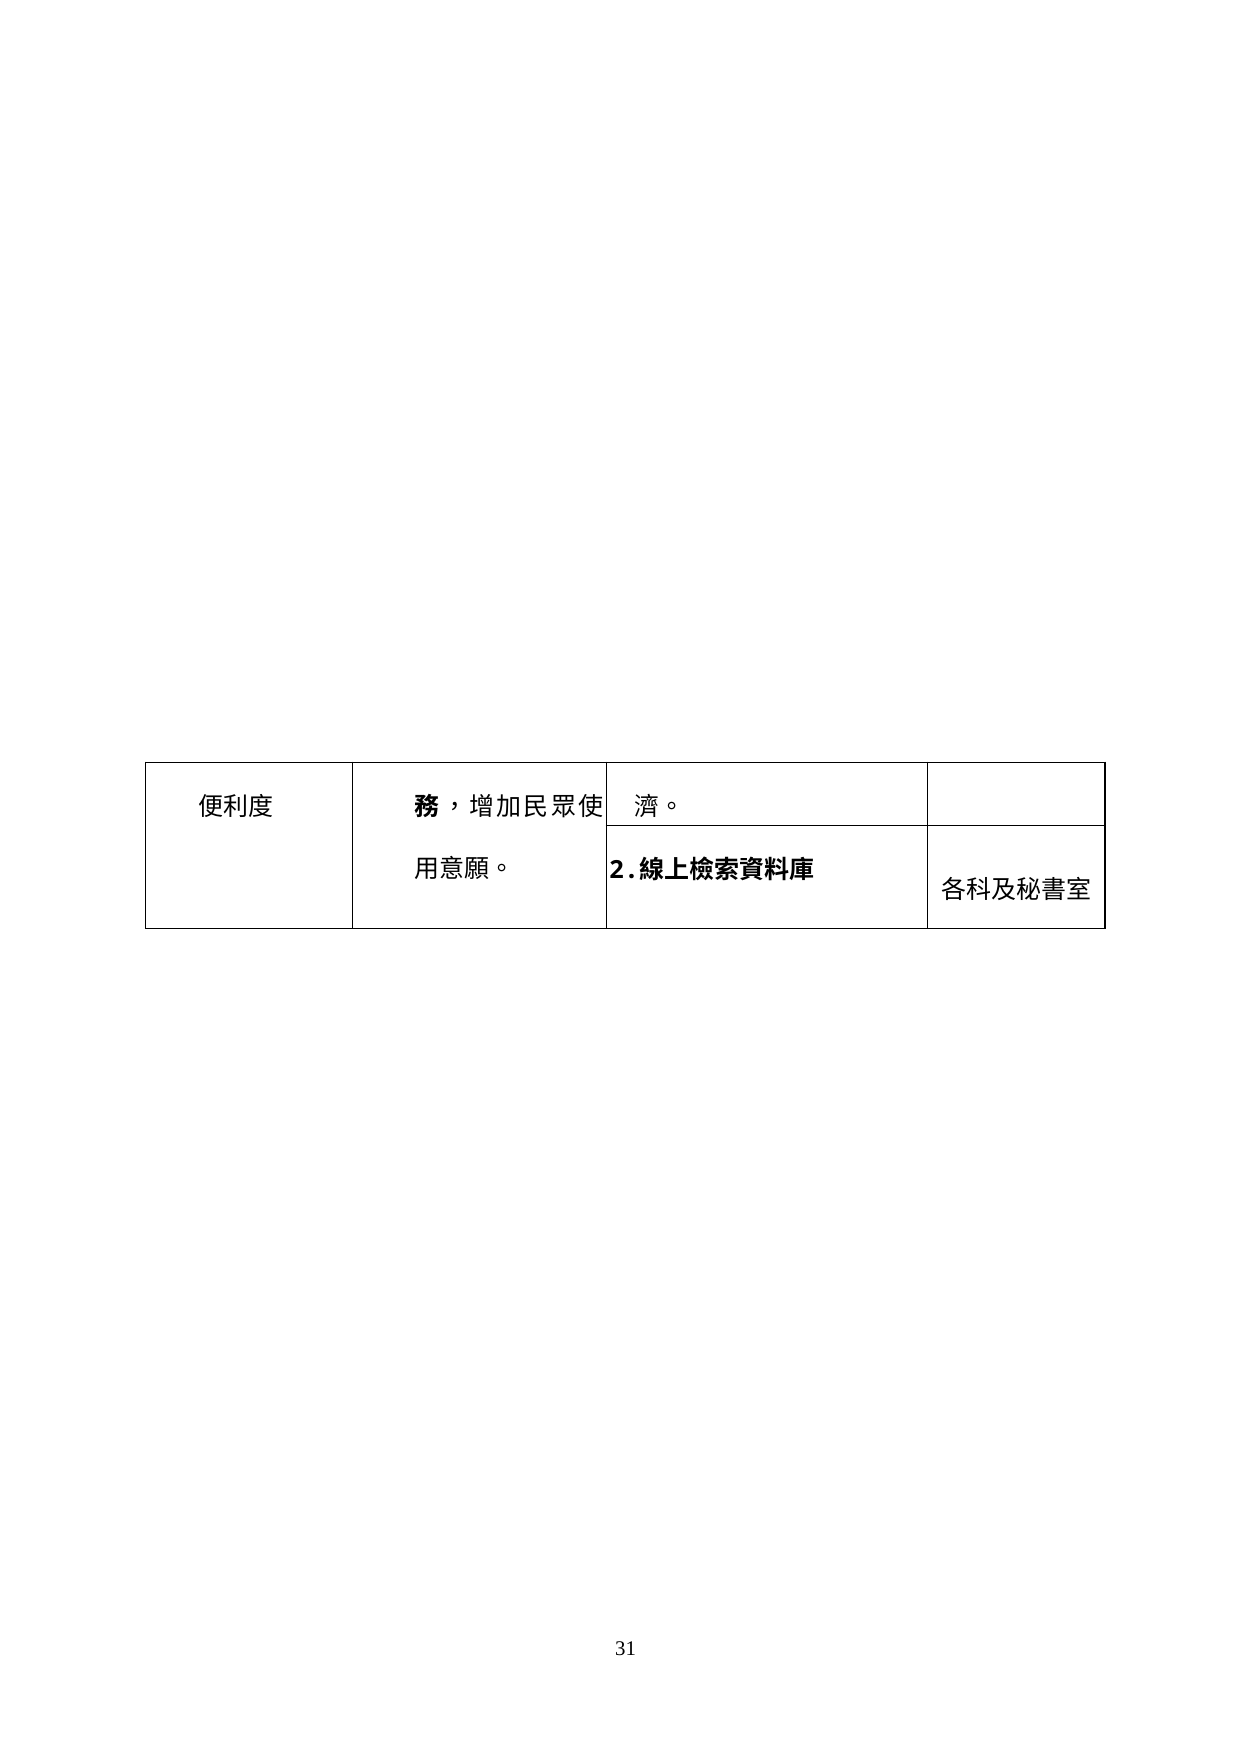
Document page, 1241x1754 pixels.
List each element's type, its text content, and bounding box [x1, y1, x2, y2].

table_cell [928, 763, 1104, 825]
table_cell 2.線上檢索資料庫 [607, 826, 927, 928]
table_cell 濟。 [607, 763, 927, 825]
table_cell 各科及秘書室 [928, 826, 1104, 928]
table_cell 便利度 [146, 763, 352, 928]
table_cell 務，增加民眾使用意願。 [353, 763, 606, 928]
